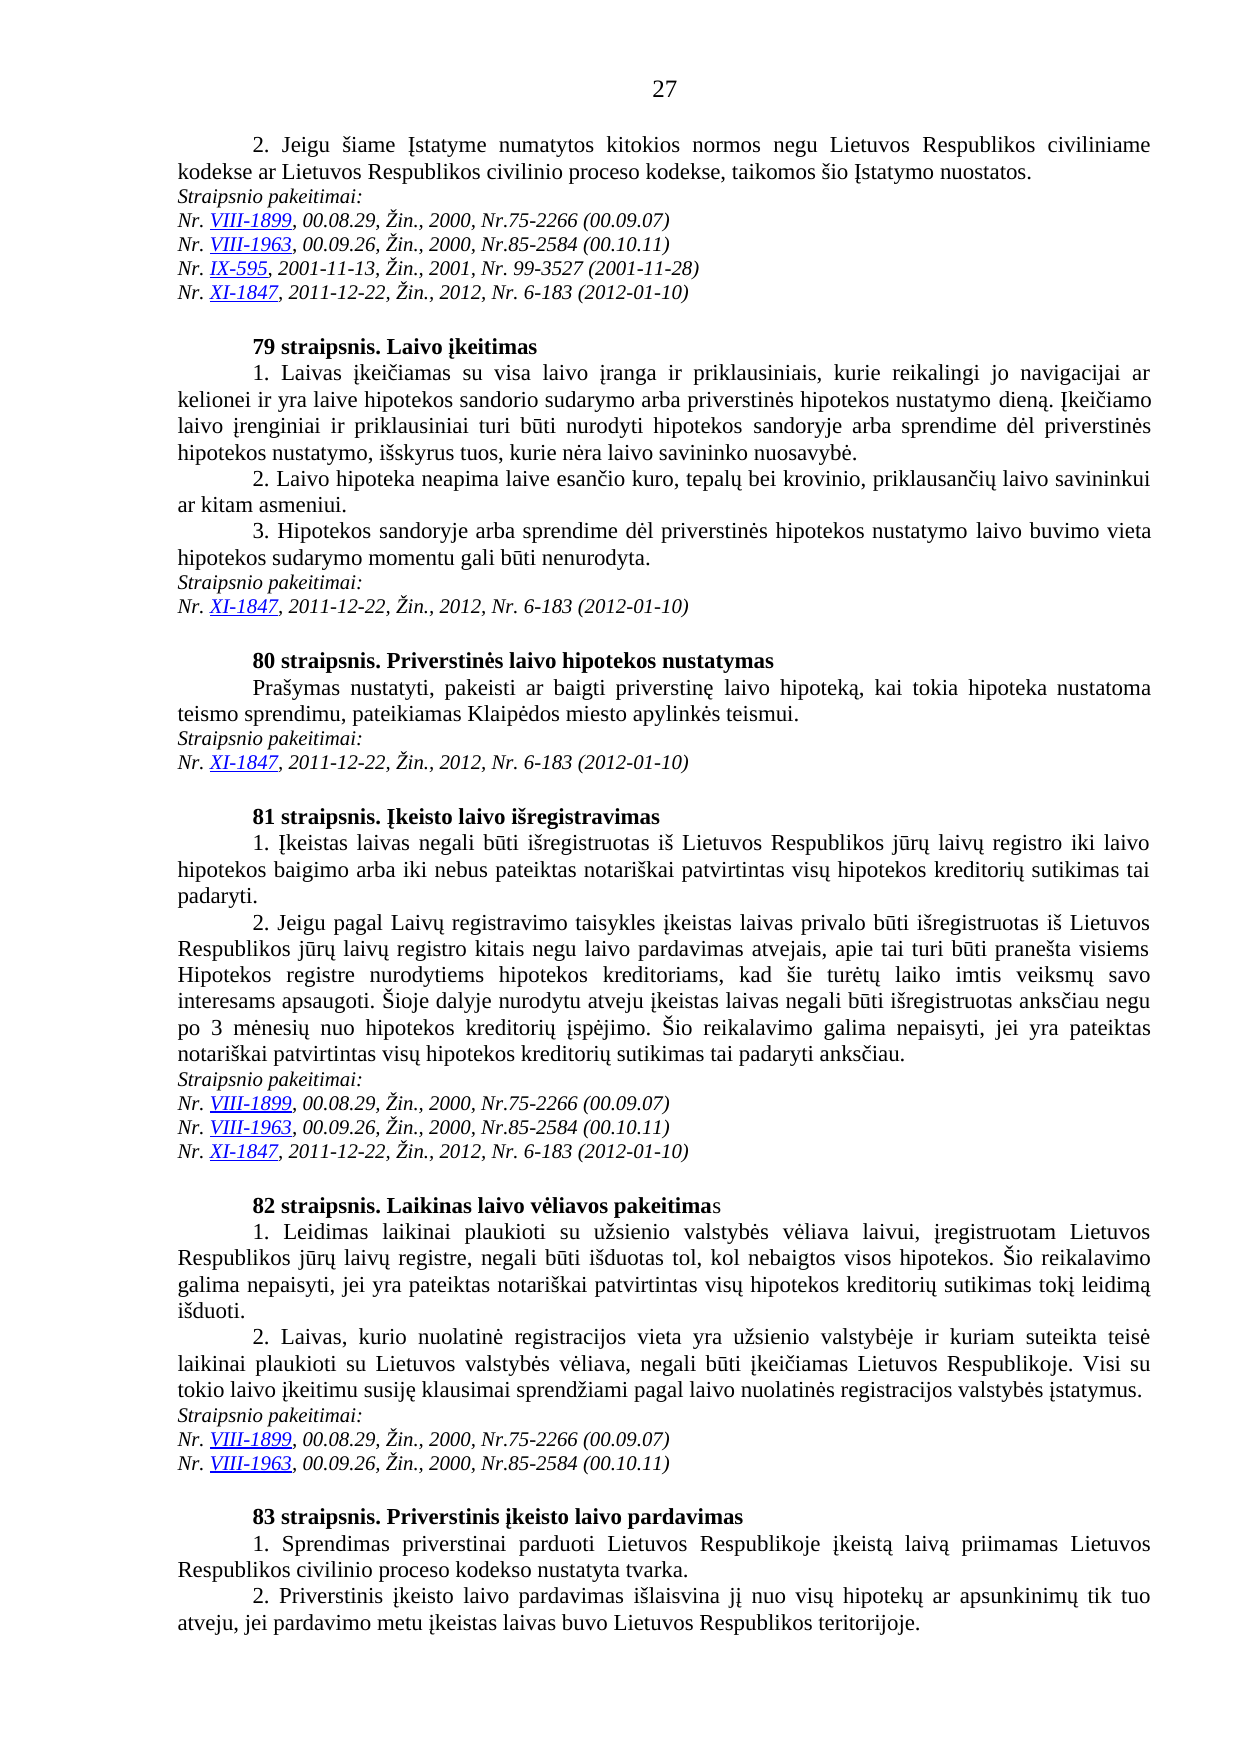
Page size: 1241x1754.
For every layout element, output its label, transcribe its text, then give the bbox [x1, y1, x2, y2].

text 3. Hipotekos sandoryje arba sprendime dėl priverstinės hipotekos nustatymo laivo buvimo vieta hipotekos sudarymo momentu gali būti nenurodyta. [177, 518, 1152, 570]
text Nr. XI-1847, 2011-12-22, Žin., 2012, Nr. 6-183 (2012-01-10) [177, 1139, 1152, 1163]
text Straipsnio pakeitimai: [177, 1402, 1152, 1427]
text Nr. VIII-1899, 00.08.29, Žin., 2000, Nr.75-2266 (00.09.07) [177, 1427, 1152, 1451]
text Nr. VIII-1963, 00.09.26, Žin., 2000, Nr.85-2584 (00.10.11) [177, 1115, 1152, 1139]
text 2. Priverstinis įkeisto laivo pardavimas išlaisvina jį nuo visų hipotekų ar apsunkinimų tik tuo atveju, jei pardavimo metu įkeistas laivas buvo Lietuvos Respublikos teritorijoje. [177, 1582, 1152, 1635]
text Straipsnio pakeitimai: [177, 184, 1152, 208]
text 79 straipsnis. Laivo įkeitimas [177, 333, 1152, 359]
text 2. Jeigu pagal Laivų registravimo taisykles įkeistas laivas privalo būti išregistruotas iš Lietuvos Respublikos jūrų laivų registro kitais negu laivo pardavimas atvejais, apie tai turi būti pranešta visiems Hipotekos registre nurodytiems hipotekos kreditoriams, kad šie turėtų laiko imtis veiksmų savo interesams apsaugoti. Šioje dalyje nurodytu atveju įkeistas laivas negali būti išregistruotas anksčiau negu po 3 mėnesių nuo hipotekos kreditorių įspėjimo. Šio reikalavimo galima nepaisyti, jei yra pateiktas notariškai patvirtintas visų hipotekos kreditorių sutikimas tai padaryti anksčiau. [177, 908, 1152, 1067]
text 81 straipsnis. Įkeisto laivo išregistravimas [177, 803, 1152, 829]
text Nr. VIII-1963, 00.09.26, Žin., 2000, Nr.85-2584 (00.10.11) [177, 1451, 1152, 1475]
text 1. Laivas įkeičiamas su visa laivo įranga ir priklausiniais, kurie reikalingi jo navigacijai ar kelionei ir yra laive hipotekos sandorio sudarymo arba priverstinės hipotekos nustatymo dieną. Įkeičiamo laivo įrenginiai ir priklausiniai turi būti nurodyti hipotekos sandoryje arba sprendime dėl priverstinės hipotekos nustatymo, išskyrus tuos, kurie nėra laivo savininko nuosavybė. [177, 359, 1152, 465]
text Nr. VIII-1963, 00.09.26, Žin., 2000, Nr.85-2584 (00.10.11) [177, 232, 1152, 256]
text 83 straipsnis. Priverstinis įkeisto laivo pardavimas [177, 1503, 1152, 1530]
text Nr. IX-595, 2001-11-13, Žin., 2001, Nr. 99-3527 (2001-11-28) [177, 256, 1152, 280]
text 82 straipsnis. Laikinas laivo vėliavos pakeitimas [177, 1192, 1152, 1218]
text 2. Laivo hipoteka neapima laive esančio kuro, tepalų bei krovinio, priklausančių laivo savininkui ar kitam asmeniui. [177, 465, 1152, 518]
text 1. Sprendimas priverstinai parduoti Lietuvos Respublikoje įkeistą laivą priimamas Lietuvos Respublikos civilinio proceso kodekso nustatyta tvarka. [177, 1530, 1152, 1582]
text 80 straipsnis. Priverstinės laivo hipotekos nustatymas [177, 647, 1152, 673]
text 2. Laivas, kurio nuolatinė registracijos vieta yra užsienio valstybėje ir kuriam suteikta teisė laikinai plaukioti su Lietuvos valstybės vėliava, negali būti įkeičiamas Lietuvos Respublikoje. Visi su tokio laivo įkeitimu susiję klausimai sprendžiami pagal laivo nuolatinės registracijos valstybės įstatymus. [177, 1323, 1152, 1402]
text Nr. XI-1847, 2011-12-22, Žin., 2012, Nr. 6-183 (2012-01-10) [177, 594, 1152, 618]
text Prašymas nustatyti, pakeisti ar baigti priverstinę laivo hipoteką, kai tokia hipoteka nustatoma teismo sprendimu, pateikiamas Klaipėdos miesto apylinkės teismui. [177, 673, 1152, 726]
text Nr. VIII-1899, 00.08.29, Žin., 2000, Nr.75-2266 (00.09.07) [177, 208, 1152, 232]
text 1. Leidimas laikinai plaukioti su užsienio valstybės vėliava laivui, įregistruotam Lietuvos Respublikos jūrų laivų registre, negali būti išduotas tol, kol nebaigtos visos hipotekos. Šio reikalavimo galima nepaisyti, jei yra pateiktas notariškai patvirtintas visų hipotekos kreditorių sutikimas tokį leidimą išduoti. [177, 1218, 1152, 1323]
text Straipsnio pakeitimai: [177, 1067, 1152, 1091]
text 1. Įkeistas laivas negali būti išregistruotas iš Lietuvos Respublikos jūrų laivų registro iki laivo hipotekos baigimo arba iki nebus pateiktas notariškai patvirtintas visų hipotekos kreditorių sutikimas tai padaryti. [177, 829, 1152, 908]
text Straipsnio pakeitimai: [177, 570, 1152, 594]
text Nr. VIII-1899, 00.08.29, Žin., 2000, Nr.75-2266 (00.09.07) [177, 1091, 1152, 1115]
text Straipsnio pakeitimai: [177, 726, 1152, 750]
text Nr. XI-1847, 2011-12-22, Žin., 2012, Nr. 6-183 (2012-01-10) [177, 750, 1152, 774]
text Nr. XI-1847, 2011-12-22, Žin., 2012, Nr. 6-183 (2012-01-10) [177, 280, 1152, 304]
text 2. Jeigu šiame Įstatyme numatytos kitokios normos negu Lietuvos Respublikos civiliniame kodekse ar Lietuvos Respublikos civilinio proceso kodekse, taikomos šio Įstatymo nuostatos. [177, 131, 1152, 184]
